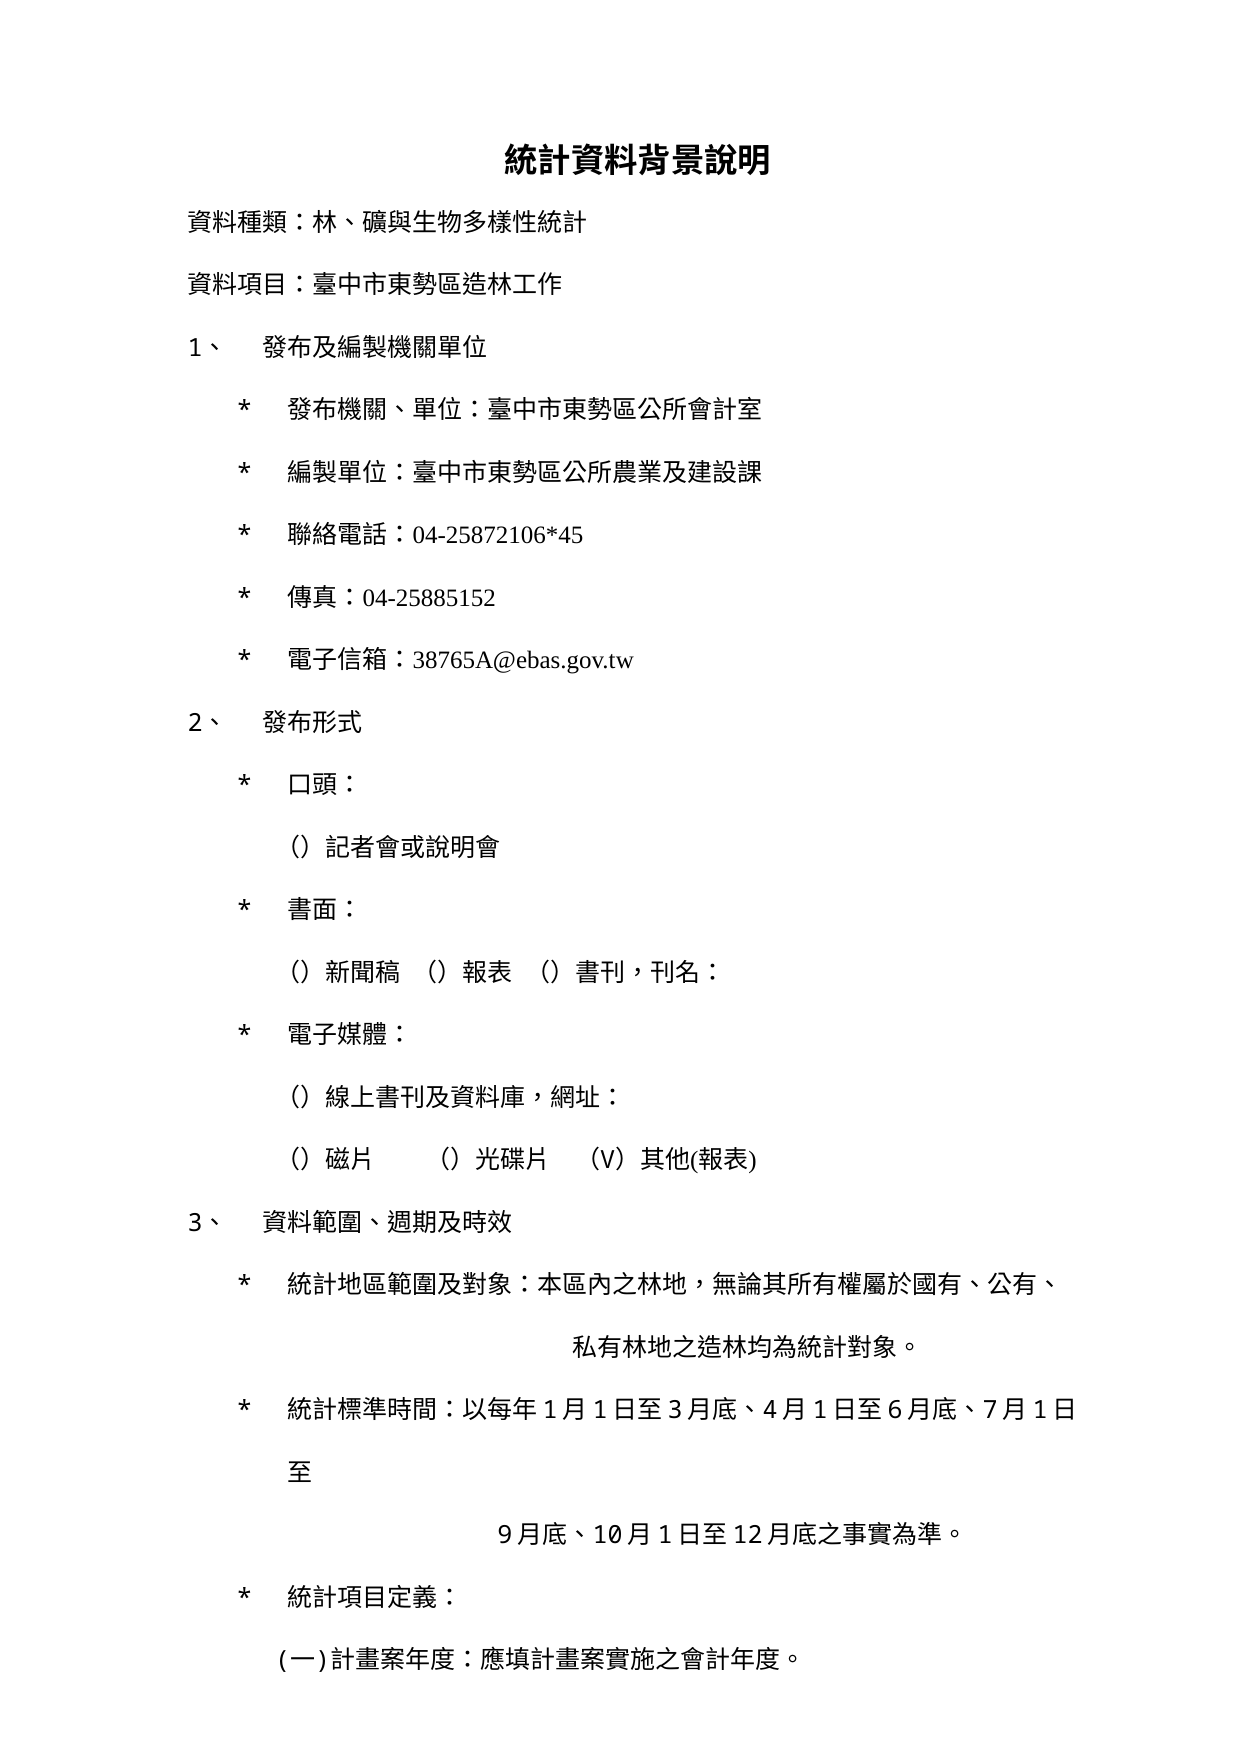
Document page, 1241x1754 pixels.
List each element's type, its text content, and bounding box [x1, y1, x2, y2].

text （）線上書刊及資料庫，網址： [275, 1054, 1087, 1116]
text 資料種類：林、礦與生物多樣性統計 [187, 179, 1087, 241]
list 口頭： [237, 741, 1087, 804]
list 電子媒體： [237, 991, 1087, 1054]
text 統計資料背景說明 [187, 116, 1087, 179]
list 統計標準時間：以每年1月1日至3月底、4月1日至6月底、7月1日至 9月底、10月1日至12月底之事實為準。 [237, 1366, 1087, 1554]
text （）新聞稿 （）報表 （）書刊，刊名： [187, 929, 1087, 991]
list 聯絡電話：04-25872106*45 [237, 491, 1087, 554]
list 統計地區範圍及對象：本區內之林地，無論其所有權屬於國有、公有、 私有林地之造林均為統計對象。 [237, 1241, 1087, 1366]
list 編製單位：臺中市東勢區公所農業及建設課 [237, 429, 1087, 491]
list 發布機關、單位：臺中市東勢區公所會計室 [237, 366, 1087, 429]
list 電子信箱：38765A@ebas.gov.tw [237, 616, 1087, 679]
text （）記者會或說明會 [187, 804, 1087, 866]
text (一)計畫案年度：應填計畫案實施之會計年度。 [275, 1616, 1087, 1679]
list 書面： [237, 866, 1087, 929]
list 傳真：04-25885152 [237, 554, 1087, 616]
list 資料範圍、週期及時效 [187, 1179, 1087, 1241]
list 統計項目定義： [237, 1554, 1087, 1616]
list 發布形式 [187, 679, 1087, 741]
text 資料項目：臺中市東勢區造林工作 [187, 241, 1087, 304]
text （）磁片 （）光碟片 （V）其他(報表) [250, 1116, 1087, 1179]
list 發布及編製機關單位 [187, 304, 1087, 366]
